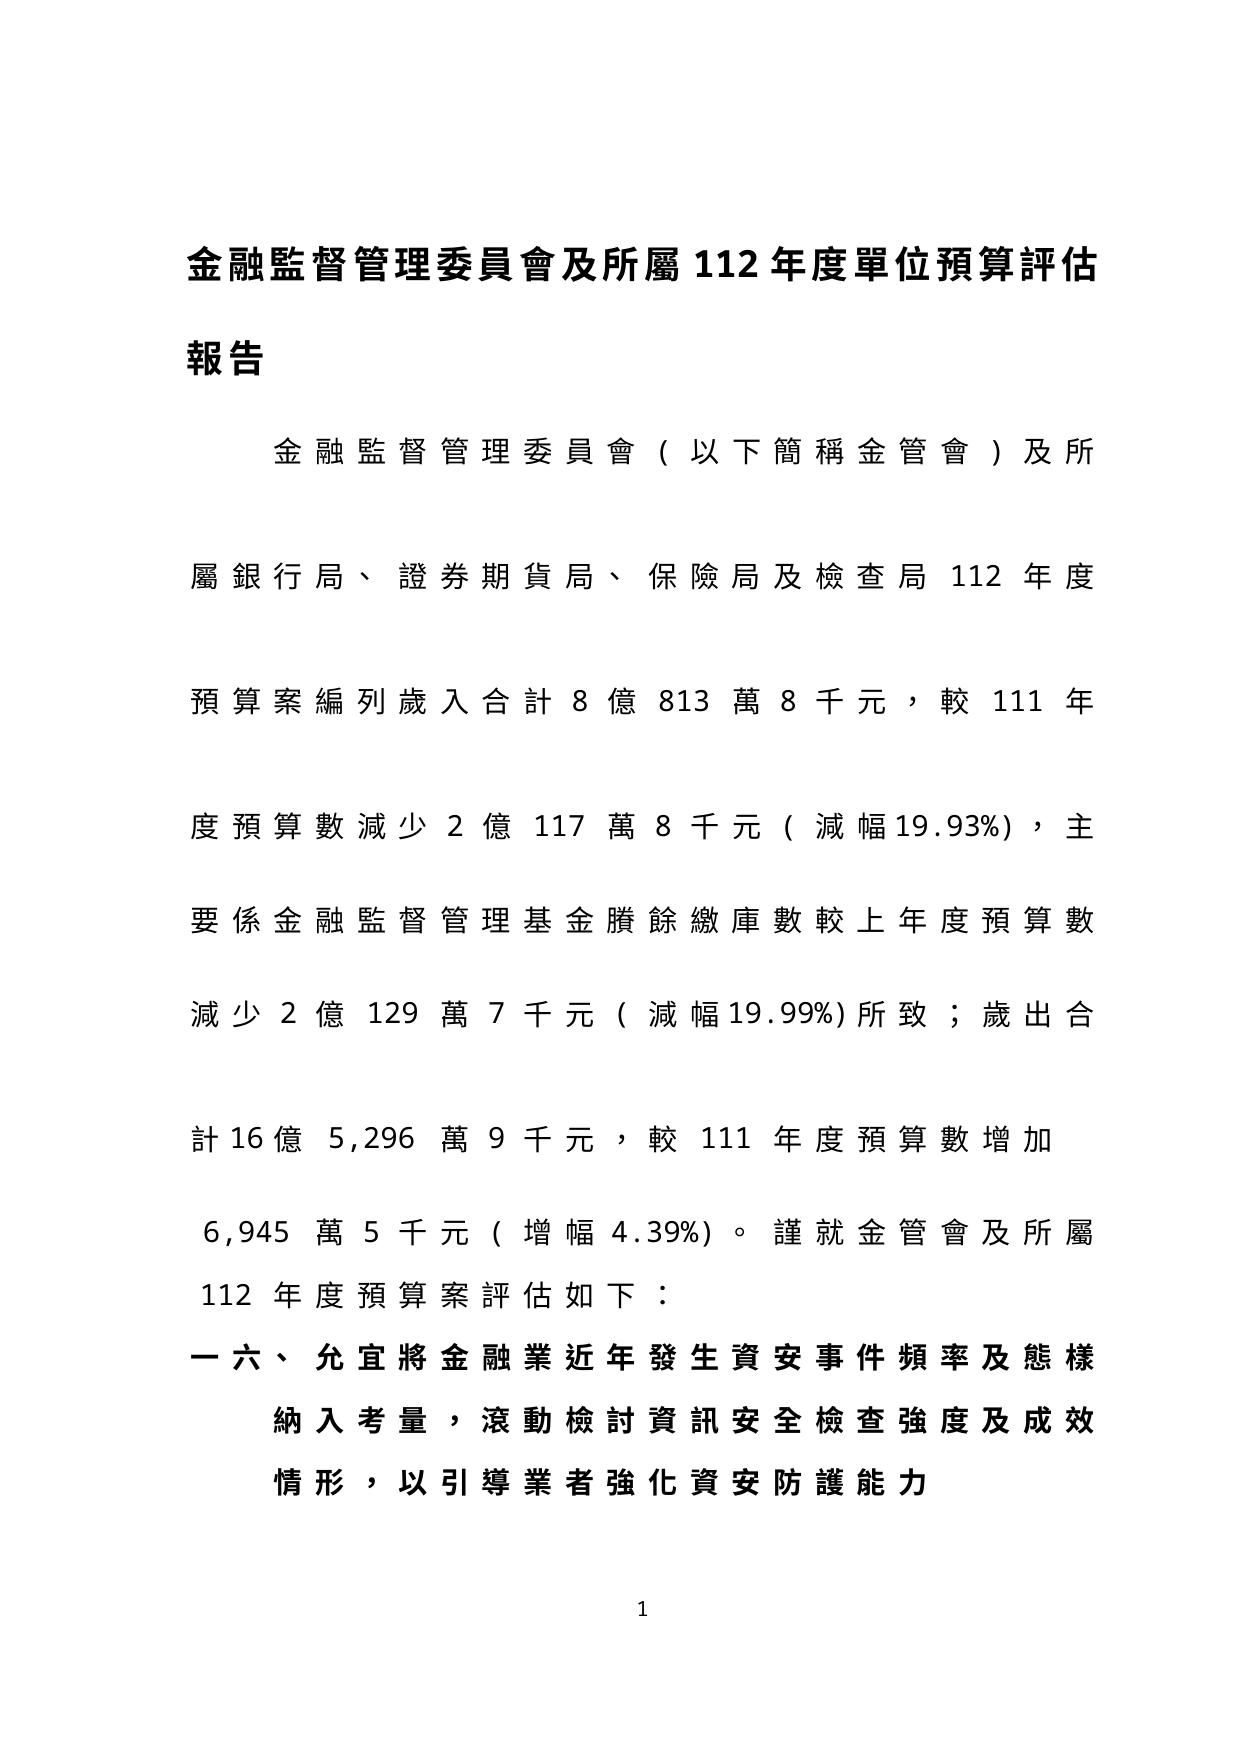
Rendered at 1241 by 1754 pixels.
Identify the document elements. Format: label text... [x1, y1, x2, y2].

text 金融監督管理委員會及所屬112年度單位預算評估報告 [184, 189, 1101, 377]
text 金融監督管理委員會(以下簡稱金管會)及所屬銀行局、證券期貨局、保險局及檢查局112年度預算案編列歲入合計8億813萬8千元，較111年度預算數減少2億117萬8千元(減幅19.93%)，主要係金融監督管理基金賸餘繳庫數較上年度預算數減少2億129萬7千元(減幅19.99%)所致；歲出合計16億5,296萬9千元，較111年度預算數增加6,945萬5千元(增幅4.39%)。謹就金管會及所屬112年度預算案評估如下： [184, 377, 1101, 1314]
text 一六、允宜將金融業近年發生資安事件頻率及態樣納入考量，滾動檢討資訊安全檢查強度及成效情形，以引導業者強化資安防護能力 [184, 1314, 1101, 1502]
